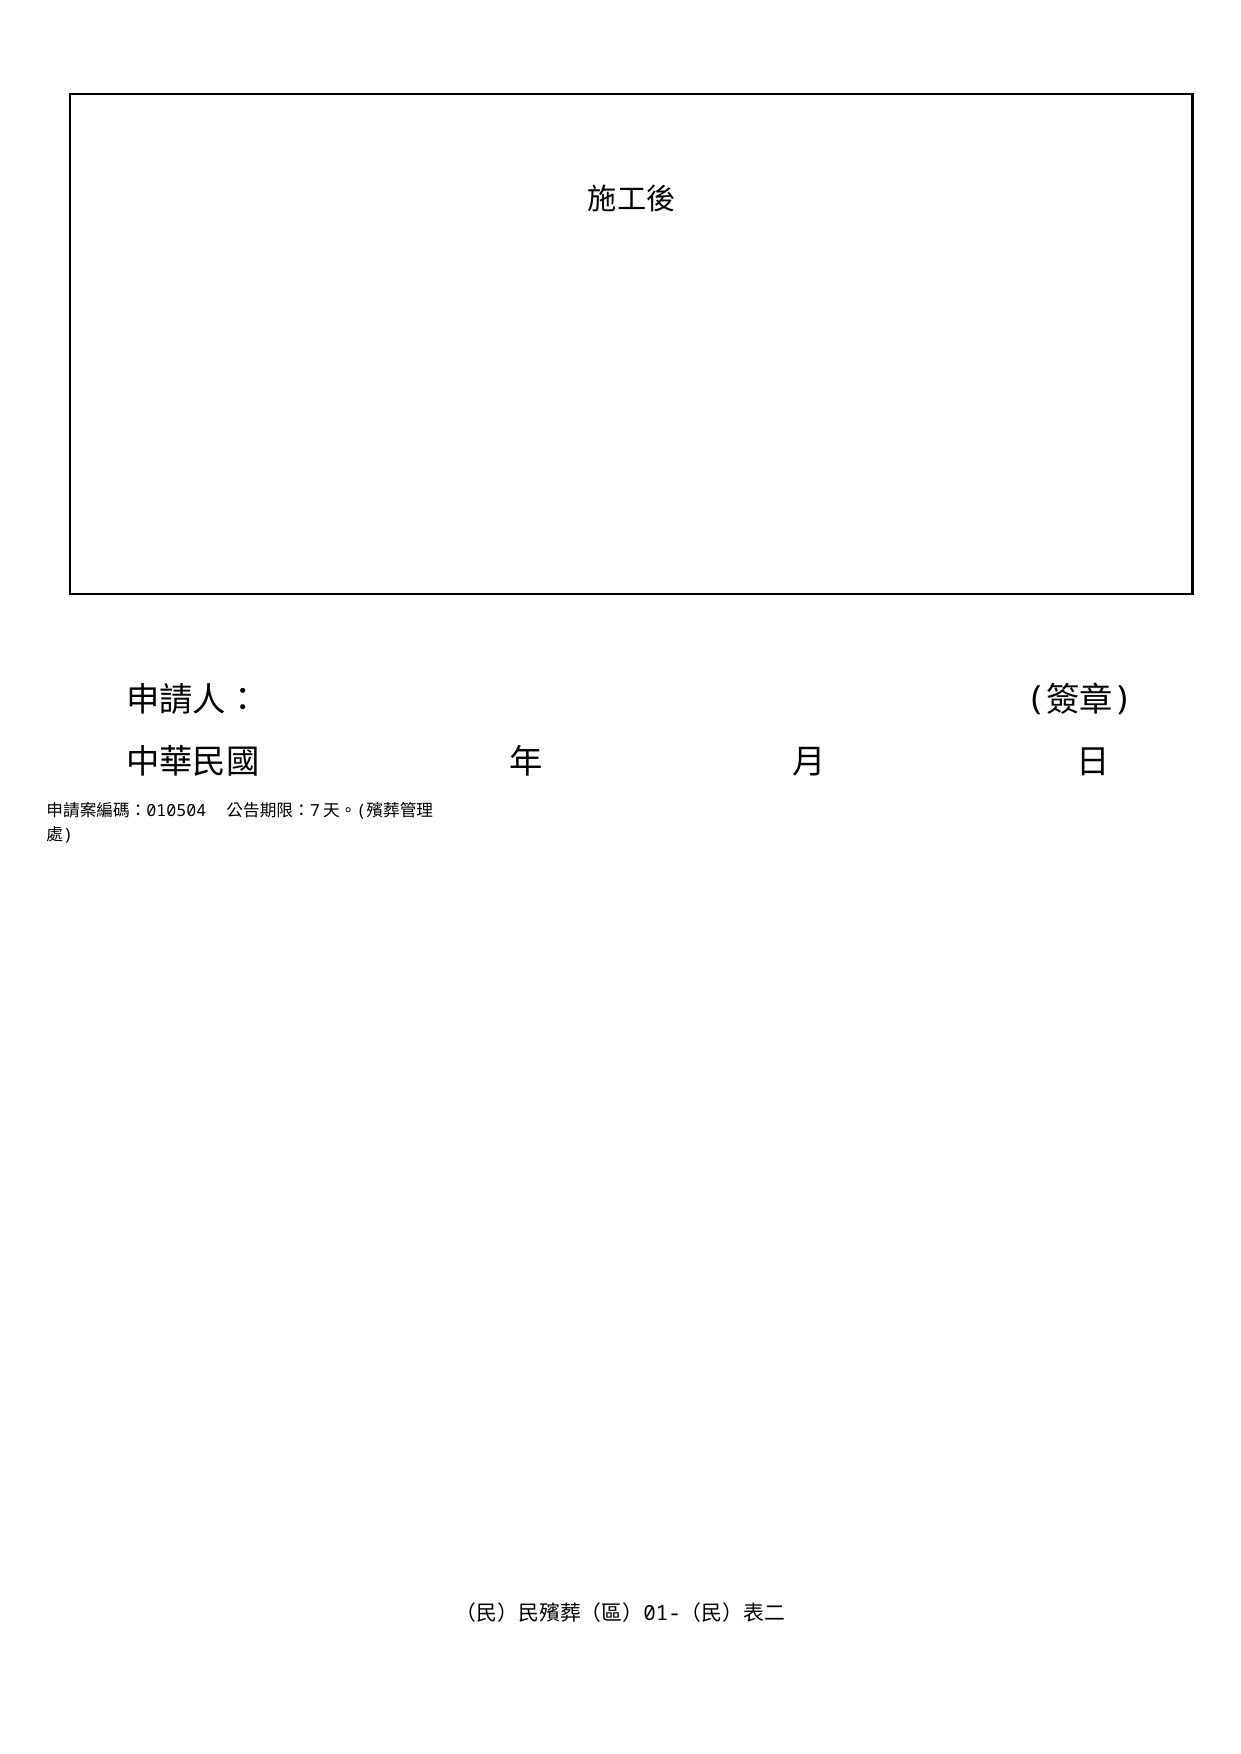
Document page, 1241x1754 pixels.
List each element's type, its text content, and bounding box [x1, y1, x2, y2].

text 申請人： (簽章) [59, 655, 1181, 717]
table_cell 施工後 [71, 95, 1191, 592]
text 中華民國 年 月 日 [59, 717, 1181, 780]
text 申請案編碼：010504 公告期限：7天。(殯葬管理處) [46, 797, 458, 846]
text [31, 790, 473, 856]
